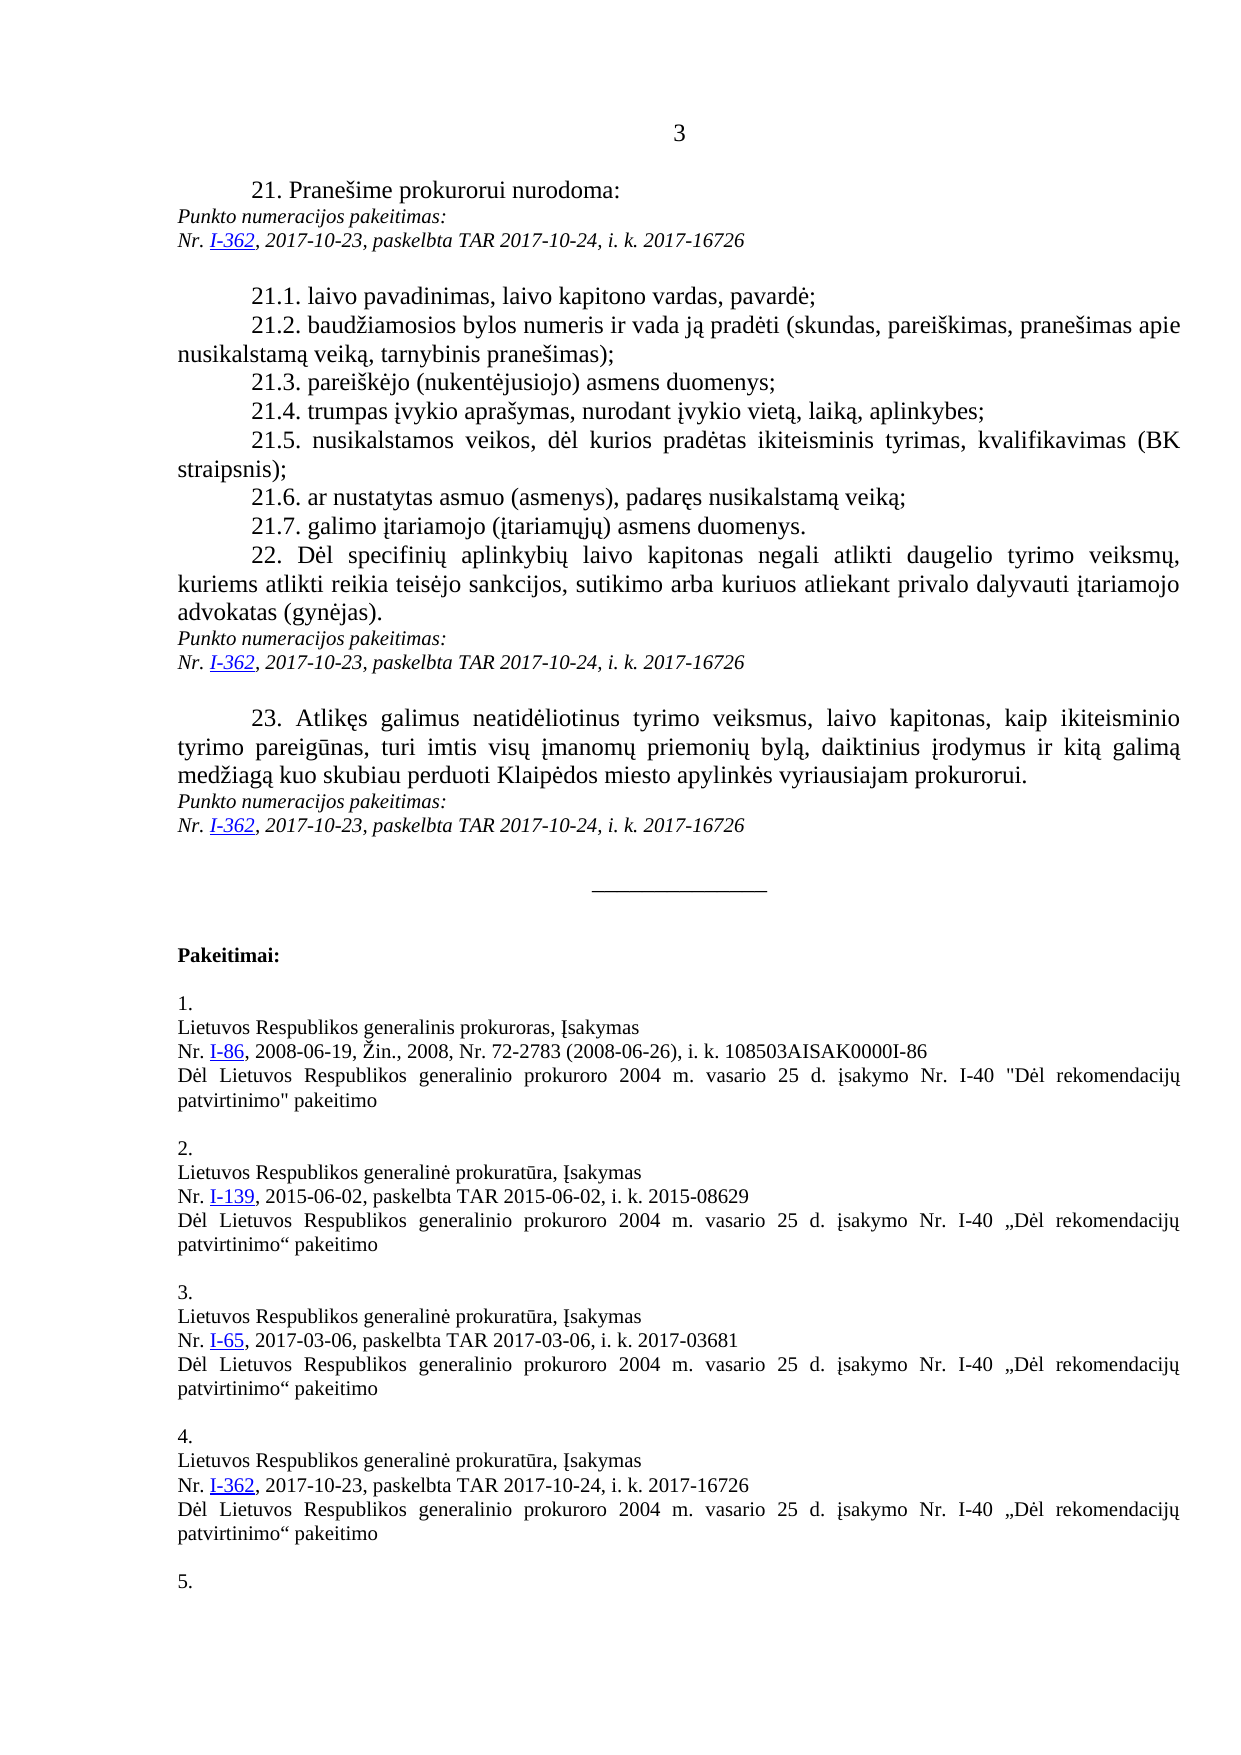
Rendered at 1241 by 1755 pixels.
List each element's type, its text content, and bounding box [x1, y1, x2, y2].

text Lietuvos Respublikos generalinė prokuratūra, Įsakymas [177, 1448, 1181, 1472]
text Dėl Lietuvos Respublikos generalinio prokuroro 2004 m. vasario 25 d. įsakymo Nr. I-40 „Dėl rekomendacijų patvirtinimo“ pakeitimo [177, 1208, 1181, 1256]
text 21.1. laivo pavadinimas, laivo kapitono vardas, pavardė; [177, 281, 1181, 310]
text Nr. I-362, 2017-10-23, paskelbta TAR 2017-10-24, i. k. 2017-16726 [177, 1472, 1181, 1497]
text 21.4. trumpas įvykio aprašymas, nurodant įvykio vietą, laiką, aplinkybes; [177, 396, 1181, 425]
text 22. Dėl specifinių aplinkybių laivo kapitonas negali atlikti daugelio tyrimo veiksmų, kuriems atlikti reikia teisėjo sankcijos, sutikimo arba kuriuos atliekant privalo dalyvauti įtariamojo advokatas (gynėjas). [177, 540, 1181, 626]
text Nr. I-362, 2017-10-23, paskelbta TAR 2017-10-24, i. k. 2017-16726 [177, 650, 1181, 674]
text 5. [177, 1569, 1181, 1593]
text Lietuvos Respublikos generalinė prokuratūra, Įsakymas [177, 1160, 1181, 1184]
text Dėl Lietuvos Respublikos generalinio prokuroro 2004 m. vasario 25 d. įsakymo Nr. I-40 „Dėl rekomendacijų patvirtinimo“ pakeitimo [177, 1497, 1181, 1545]
text 4. [177, 1424, 1181, 1448]
text Punkto numeracijos pakeitimas: [177, 626, 1181, 650]
text 3. [177, 1280, 1181, 1304]
text 1. [177, 991, 1181, 1015]
text 21.7. galimo įtariamojo (įtariamųjų) asmens duomenys. [177, 511, 1181, 540]
text 21.2. baudžiamosios bylos numeris ir vada ją pradėti (skundas, pareiškimas, pranešimas apie nusikalstamą veiką, tarnybinis pranešimas); [177, 310, 1181, 367]
text Nr. I-139, 2015-06-02, paskelbta TAR 2015-06-02, i. k. 2015-08629 [177, 1184, 1181, 1208]
text Dėl Lietuvos Respublikos generalinio prokuroro 2004 m. vasario 25 d. įsakymo Nr. I-40 „Dėl rekomendacijų patvirtinimo“ pakeitimo [177, 1352, 1181, 1400]
text 21. Pranešime prokurorui nurodoma: [177, 176, 1181, 204]
text Pakeitimai: [177, 943, 1181, 967]
text Nr. I-362, 2017-10-23, paskelbta TAR 2017-10-24, i. k. 2017-16726 [177, 228, 1181, 252]
text Lietuvos Respublikos generalinė prokuratūra, Įsakymas [177, 1304, 1181, 1328]
text 21.3. pareiškėjo (nukentėjusiojo) asmens duomenys; [177, 367, 1181, 396]
text ______________ [177, 866, 1181, 895]
text 2. [177, 1136, 1181, 1160]
text Nr. I-86, 2008-06-19, Žin., 2008, Nr. 72-2783 (2008-06-26), i. k. 108503AISAK0000I-86 [177, 1039, 1181, 1063]
text 21.5. nusikalstamos veikos, dėl kurios pradėtas ikiteisminis tyrimas, kvalifikavimas (BK straipsnis); [177, 425, 1181, 482]
text Punkto numeracijos pakeitimas: [177, 789, 1181, 813]
text Punkto numeracijos pakeitimas: [177, 204, 1181, 228]
text Nr. I-65, 2017-03-06, paskelbta TAR 2017-03-06, i. k. 2017-03681 [177, 1328, 1181, 1352]
text Dėl Lietuvos Respublikos generalinio prokuroro 2004 m. vasario 25 d. įsakymo Nr. I-40 "Dėl rekomendacijų patvirtinimo" pakeitimo [177, 1063, 1181, 1112]
text 23. Atlikęs galimus neatidėliotinus tyrimo veiksmus, laivo kapitonas, kaip ikiteisminio tyrimo pareigūnas, turi imtis visų įmanomų priemonių bylą, daiktinius įrodymus ir kitą galimą medžiagą kuo skubiau perduoti Klaipėdos miesto apylinkės vyriausiajam prokurorui. [177, 703, 1181, 789]
text Lietuvos Respublikos generalinis prokuroras, Įsakymas [177, 1015, 1181, 1039]
text Nr. I-362, 2017-10-23, paskelbta TAR 2017-10-24, i. k. 2017-16726 [177, 813, 1181, 837]
text 21.6. ar nustatytas asmuo (asmenys), padaręs nusikalstamą veiką; [177, 482, 1181, 511]
